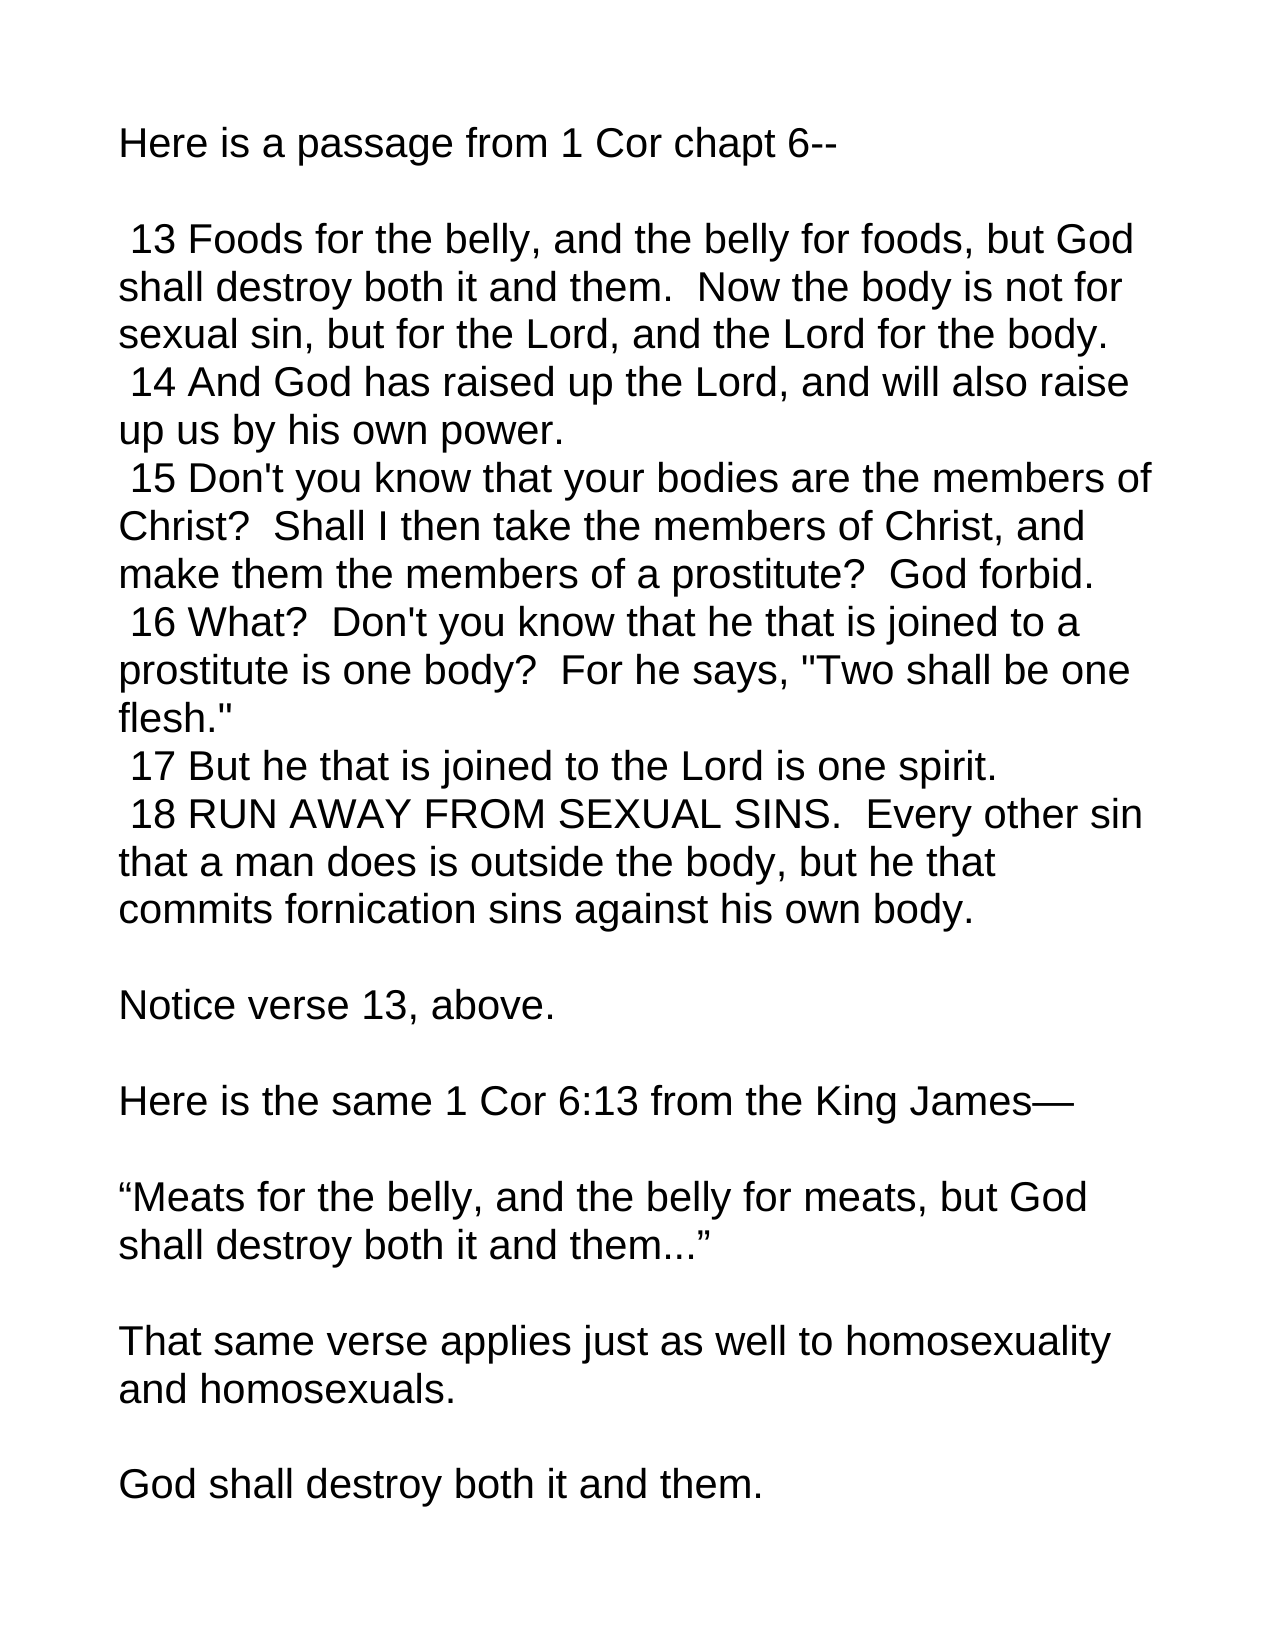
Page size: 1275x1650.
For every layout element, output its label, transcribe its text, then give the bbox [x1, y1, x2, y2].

text 17 But he that is joined to the Lord is one spirit. [118, 741, 1157, 789]
text Here is the same 1 Cor 6:13 from the King James— [118, 1076, 1157, 1124]
text 14 And God has raised up the Lord, and will also raise up us by his own power. [118, 358, 1157, 453]
text Here is a passage from 1 Cor chapt 6-- [118, 118, 1157, 166]
text Notice verse 13, above. [118, 981, 1157, 1028]
text 13 Foods for the belly, and the belly for foods, but God shall destroy both it and them. Now the body is not for sexual sin, but for the Lord, and the Lord for the body. [118, 214, 1157, 358]
text 18 RUN AWAY FROM SEXUAL SINS. Every other sin that a man does is outside the body, but he that commits fornication sins against his own body. [118, 789, 1157, 933]
text 15 Don't you know that your bodies are the members of Christ? Shall I then take the members of Christ, and make them the members of a prostitute? God forbid. [118, 453, 1157, 597]
text “Meats for the belly, and the belly for meats, but God shall destroy both it and them...” [118, 1172, 1157, 1268]
text God shall destroy both it and them. [118, 1460, 1157, 1508]
text That same verse applies just as well to homosexuality and homosexuals. [118, 1316, 1157, 1412]
text 16 What? Don't you know that he that is joined to a prostitute is one body? For he says, "Two shall be one flesh." [118, 597, 1157, 741]
